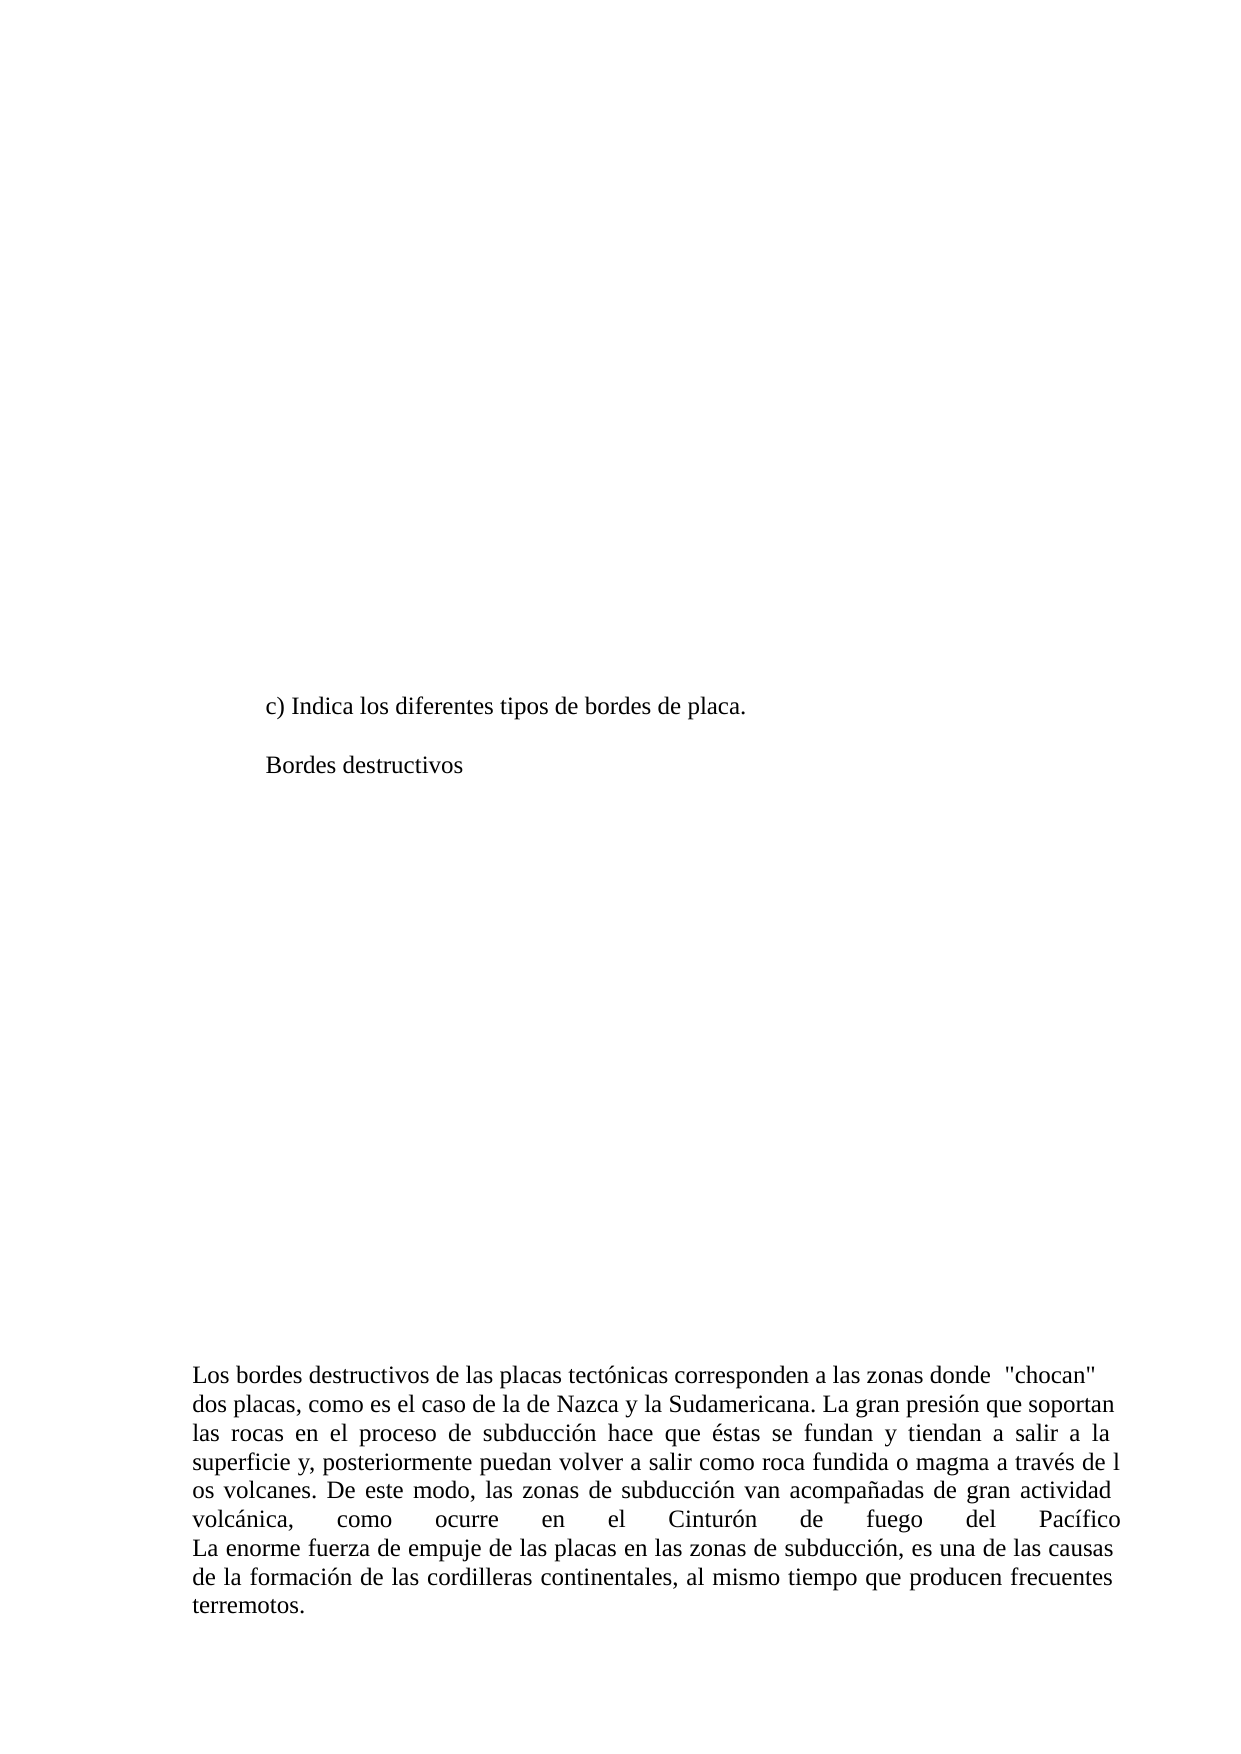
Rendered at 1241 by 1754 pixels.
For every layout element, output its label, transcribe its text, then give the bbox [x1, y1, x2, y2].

list Bordes destructivos [236, 750, 1063, 778]
list c) Indica los diferentes tipos de bordes de placa. [236, 634, 1063, 720]
text Los bordes destructivos de las placas tectónicas corresponden a las zonas donde "chocan" dos placas, como es el caso de la de Nazca y la Sudamericana. La gran presión que soportan las rocas en el proceso de subducción hace que éstas se fundan y tiendan a salir a la superficie y, posteriormente puedan volver a salir como roca fundida o magma a través de l os volcanes. De este modo, las zonas de subducción van acompañadas de gran actividad volcánica, como ocurre en el Cinturón de fuego del Pacífico La enorme fuerza de empuje de las placas en las zonas de subducción, es una de las causas de la formación de las cordilleras continentales, al mismo tiempo que producen frecuentes terremotos. [118, 1360, 1122, 1619]
